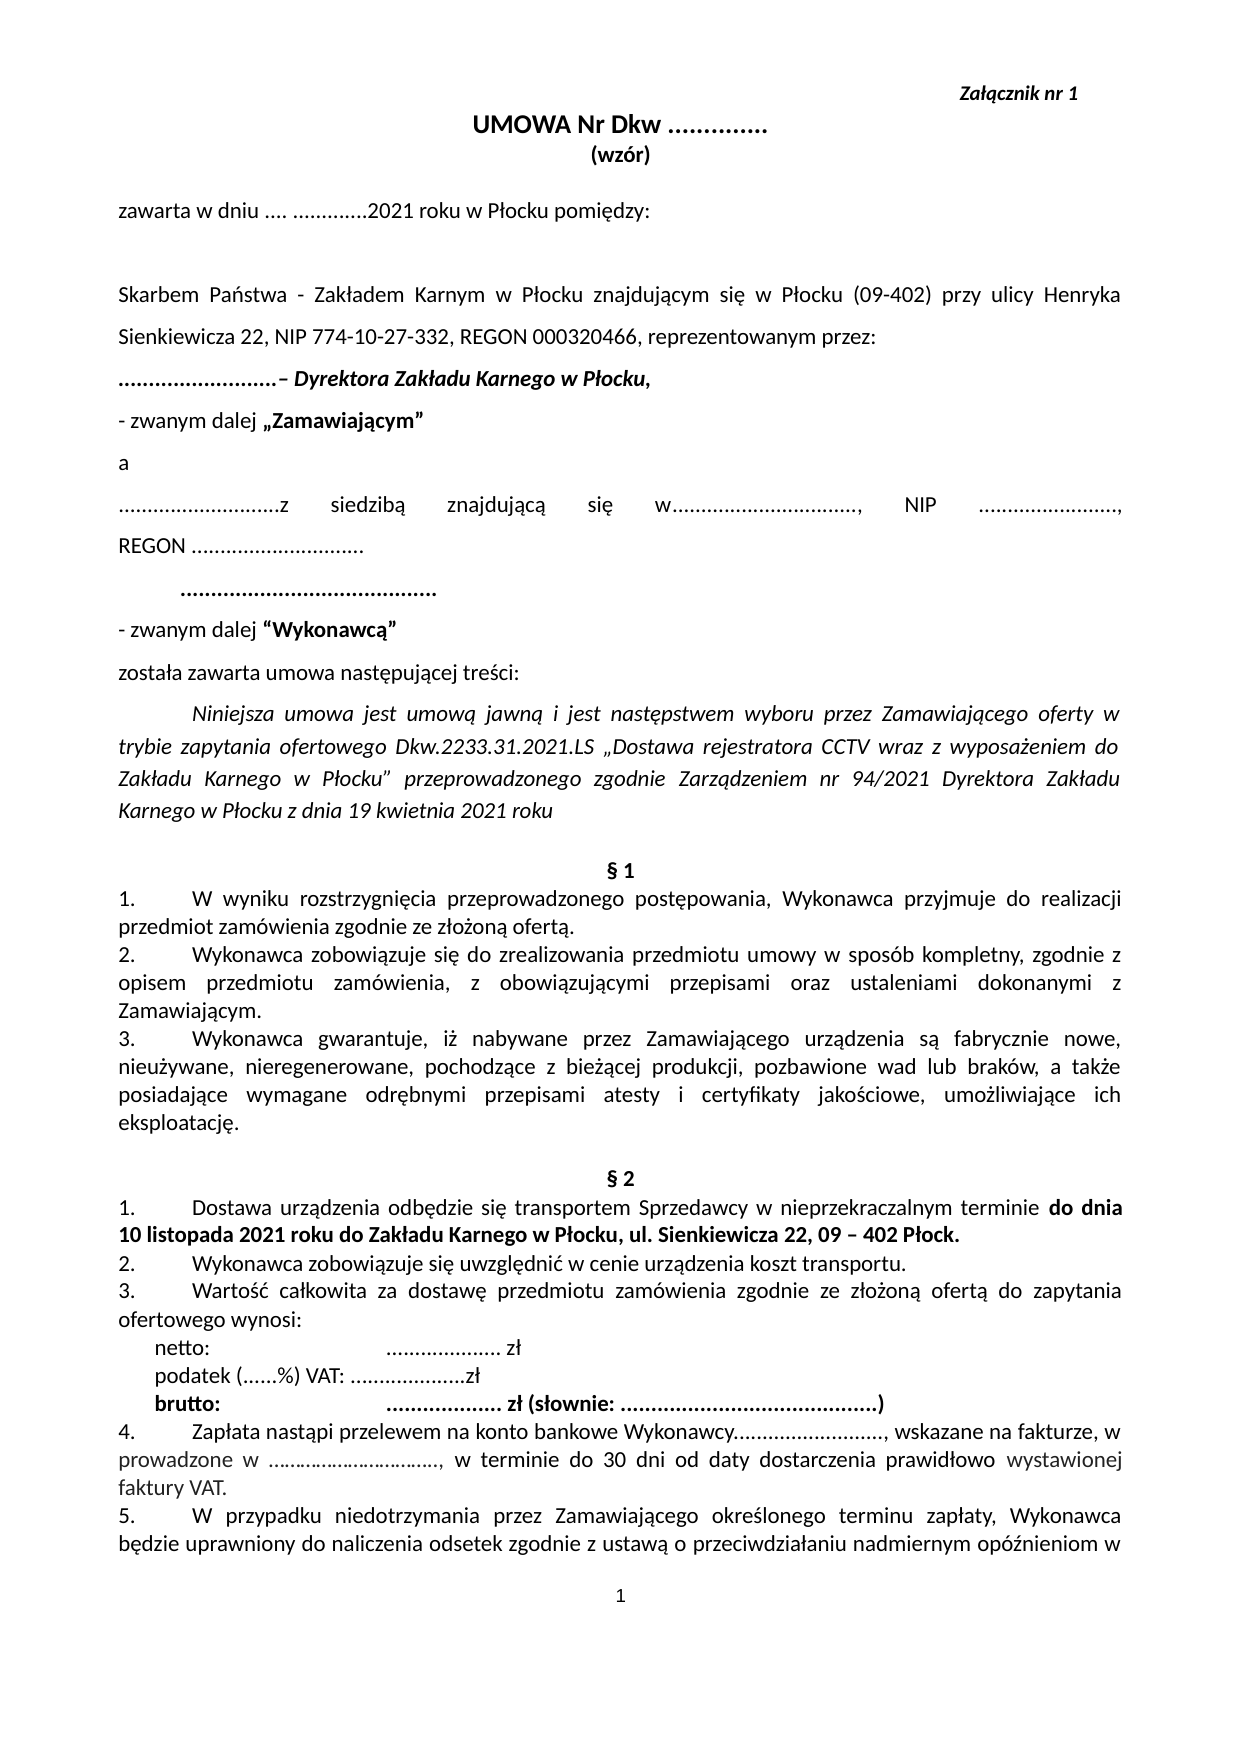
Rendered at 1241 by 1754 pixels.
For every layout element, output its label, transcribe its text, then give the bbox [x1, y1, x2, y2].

list Wykonawca zobowiązuje się uwzględnić w cenie urządzenia koszt transportu. [118, 1249, 1123, 1277]
text ............................z siedzibą znajdującą się w................................, NIP ........................, REGON .............................. [118, 490, 1123, 560]
text ..........................– Dyrektora Zakładu Karnego w Płocku, [118, 364, 1123, 392]
text została zawarta umowa następującej treści: [118, 658, 1123, 686]
list Wykonawca gwarantuje, iż nabywane przez Zamawiającego urządzenia są fabrycznie nowe, nieużywane, nieregenerowane, pochodzące z bieżącej produkcji, pozbawione wad lub braków, a także posiadające wymagane odrębnymi przepisami atesty i certyfikaty jakościowe, umożliwiające ich eksploatację. [118, 1024, 1123, 1137]
list W przypadku niedotrzymania przez Zamawiającego określonego terminu zapłaty, Wykonawca będzie uprawniony do naliczenia odsetek zgodnie z ustawą o przeciwdziałaniu nadmiernym opóźnieniom w [118, 1501, 1123, 1557]
text .......................................... [118, 574, 1123, 602]
text Załącznik nr 1 [118, 74, 1123, 107]
list Wykonawca zobowiązuje się do zrealizowania przedmiotu umowy w sposób kompletny, zgodnie z opisem przedmiotu zamówienia, z obowiązującymi przepisami oraz ustaleniami dokonanymi z Zamawiającym. [118, 940, 1123, 1024]
text brutto: ................... zł (słownie: ..........................................) [154, 1389, 1123, 1417]
text - zwanym dalej “Wykonawcą” [118, 616, 1123, 644]
text (wzór) [118, 140, 1123, 168]
text Skarbem Państwa - Zakładem Karnym w Płocku znajdującym się w Płocku (09-402) przy ulicy Henryka Sienkiewicza 22, NIP 774-10-27-332, REGON 000320466, reprezentowanym przez: [118, 280, 1123, 350]
text zawarta w dniu .... .............2021 roku w Płocku pomiędzy: [118, 196, 1123, 224]
text UMOWA Nr Dkw .............. [118, 107, 1123, 140]
text § 2 [118, 1164, 1123, 1193]
list Dostawa urządzenia odbędzie się transportem Sprzedawcy w nieprzekraczalnym terminie do dnia 10 listopada 2021 roku do Zakładu Karnego w Płocku, ul. Sienkiewicza 22, 09 – 402 Płock. [118, 1193, 1123, 1249]
text a [118, 448, 1123, 476]
text podatek (......%) VAT: ....................zł [154, 1361, 1123, 1389]
list Zapłata nastąpi przelewem na konto bankowe Wykonawcy.........................., wskazane na fakturze, w prowadzone w ………………………….., w terminie do 30 dni od daty dostarczenia prawidłowo wystawionej faktury VAT. [118, 1417, 1123, 1501]
list W wyniku rozstrzygnięcia przeprowadzonego postępowania, Wykonawca przyjmuje do realizacji przedmiot zamówienia zgodnie ze złożoną ofertą. [118, 884, 1123, 940]
list Wartość całkowita za dostawę przedmiotu zamówienia zgodnie ze złożoną ofertą do zapytania ofertowego wynosi: [118, 1277, 1123, 1333]
text Niniejsza umowa jest umową jawną i jest następstwem wyboru przez Zamawiającego oferty w trybie zapytania ofertowego Dkw.2233.31.2021.LS „Dostawa rejestratora CCTV wraz z wyposażeniem do Zakładu Karnego w Płocku” przeprowadzonego zgodnie Zarządzeniem nr 94/2021 Dyrektora Zakładu Karnego w Płocku z dnia 19 kwietnia 2021 roku [118, 699, 1123, 824]
text netto: .................... zł [154, 1333, 1123, 1361]
text - zwanym dalej „Zamawiającym” [118, 406, 1123, 434]
text § 1 [118, 856, 1123, 884]
